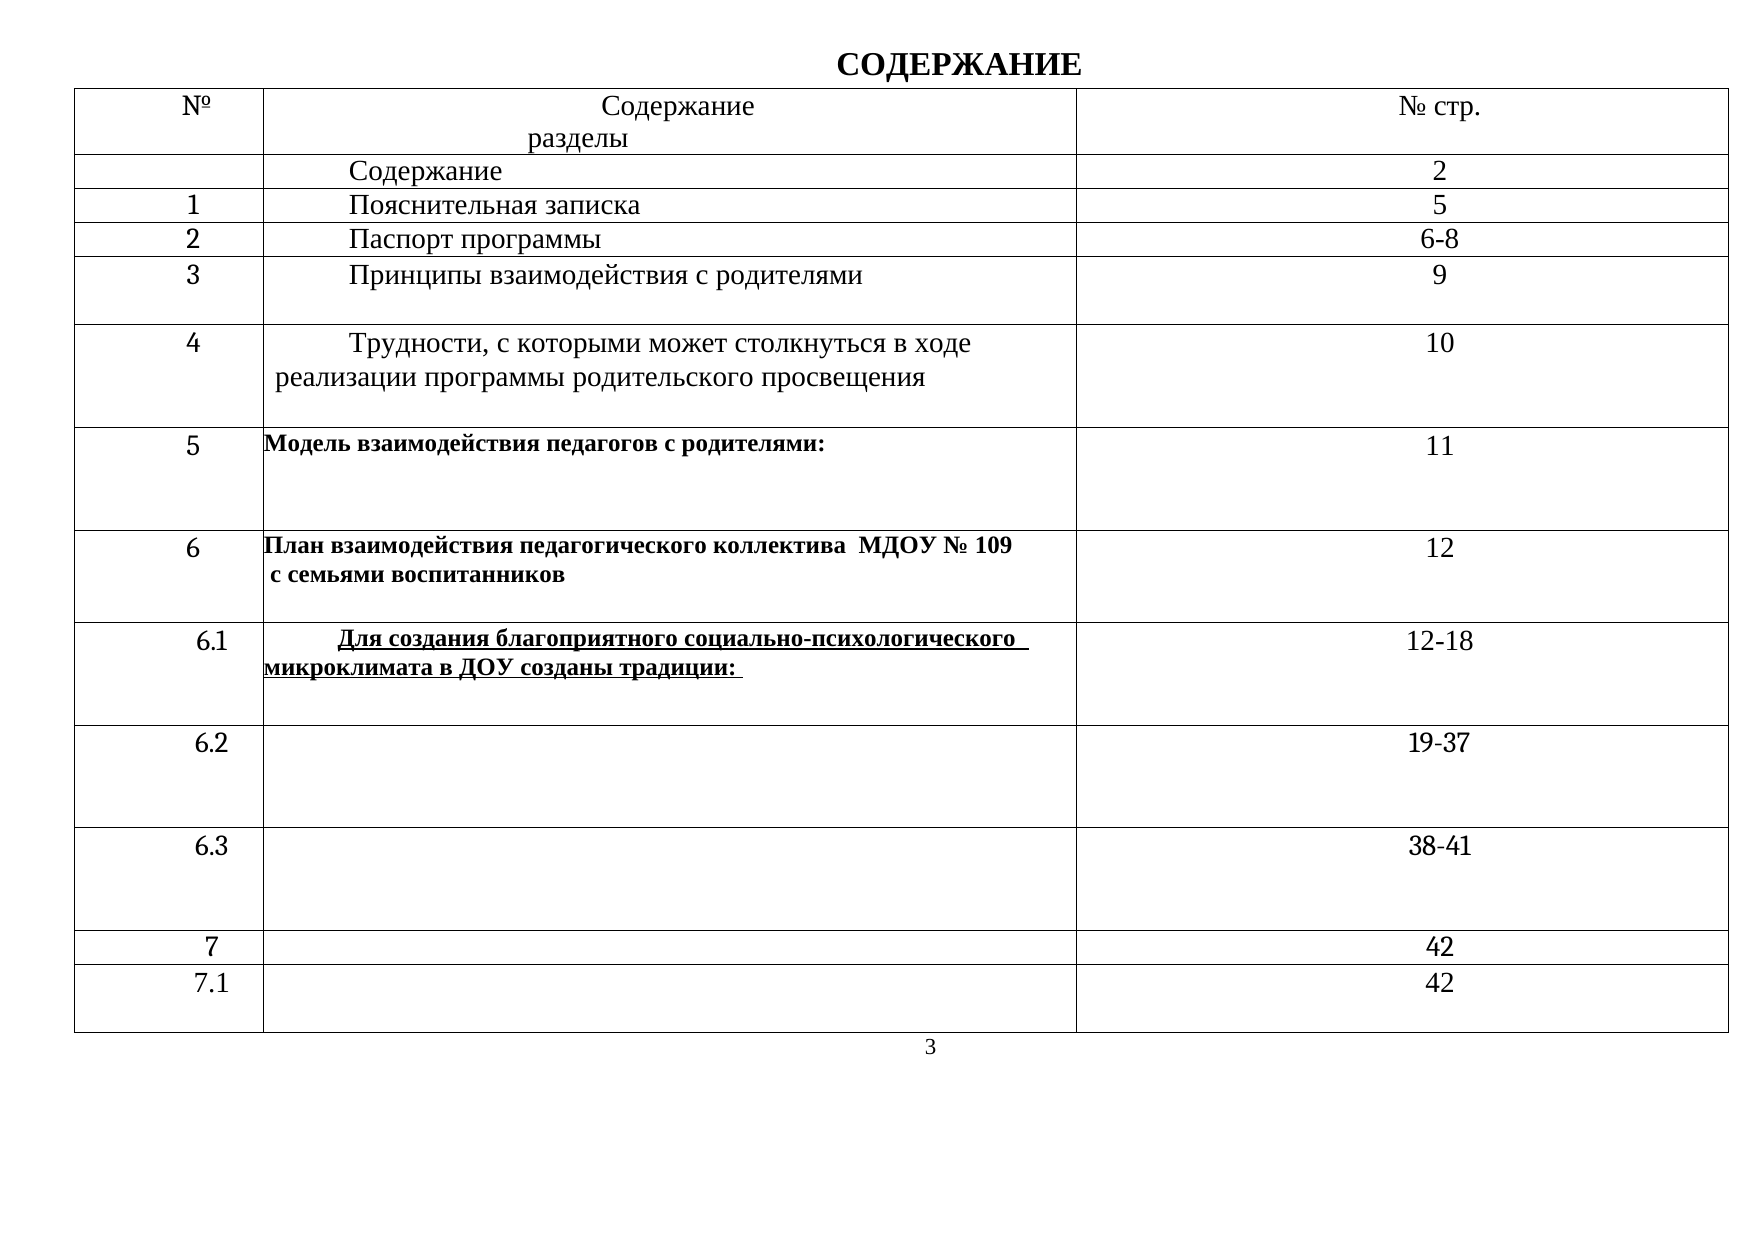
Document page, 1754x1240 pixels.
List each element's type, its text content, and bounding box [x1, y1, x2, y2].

table_cell 9 [1077, 257, 1728, 324]
table_cell 3 [75, 257, 263, 324]
table_cell Трудности, с которыми может столкнуться в ходе реализации программы родительского просвещения [264, 325, 1076, 427]
table_cell 6.3 [75, 828, 263, 930]
table_cell Для создания благоприятного социально-психологического микроклимата в ДОУ созданы традиции: [264, 623, 1076, 724]
table_cell 42 [1077, 931, 1728, 964]
table_cell 11 [1077, 428, 1728, 529]
table_cell 7 [75, 931, 263, 964]
table_cell 5 [75, 428, 263, 529]
table_cell 7.1 [75, 965, 263, 1032]
table_cell 1 [75, 189, 263, 222]
table_cell [264, 828, 1076, 930]
table_cell 42 [1077, 965, 1728, 1032]
table_cell [264, 965, 1076, 1032]
table_cell 10 [1077, 325, 1728, 427]
text СОДЕРЖАНИЕ [225, 44, 1619, 82]
table_cell Содержание [264, 155, 1076, 188]
table_cell 6.1 [75, 623, 263, 724]
table_cell [264, 726, 1076, 827]
table_cell Пояснительная записка [264, 189, 1076, 222]
table_cell 5 [1077, 189, 1728, 222]
table_cell 6 [75, 531, 263, 622]
table_cell 6-8 [1077, 223, 1728, 256]
table_header Содержание разделы [264, 89, 1076, 153]
table_cell 2 [75, 223, 263, 256]
table_cell План взаимодействия педагогического коллектива МДОУ № 109 с семьями воспитанников [264, 531, 1076, 622]
table_header № [75, 89, 263, 153]
table_cell [75, 155, 263, 188]
table_cell 19-37 [1077, 726, 1728, 827]
table_header № стр. [1077, 89, 1728, 153]
table_cell Модель взаимодействия педагогов с родителями: [264, 428, 1076, 529]
table_cell Паспорт программы [264, 223, 1076, 256]
table_cell 12 [1077, 531, 1728, 622]
table_cell 38-41 [1077, 828, 1728, 930]
table_cell 2 [1077, 155, 1728, 188]
table_cell 12-18 [1077, 623, 1728, 724]
table_cell 6.2 [75, 726, 263, 827]
table_cell 4 [75, 325, 263, 427]
table_cell Принципы взаимодействия с родителями [264, 257, 1076, 324]
table_cell [264, 931, 1076, 964]
